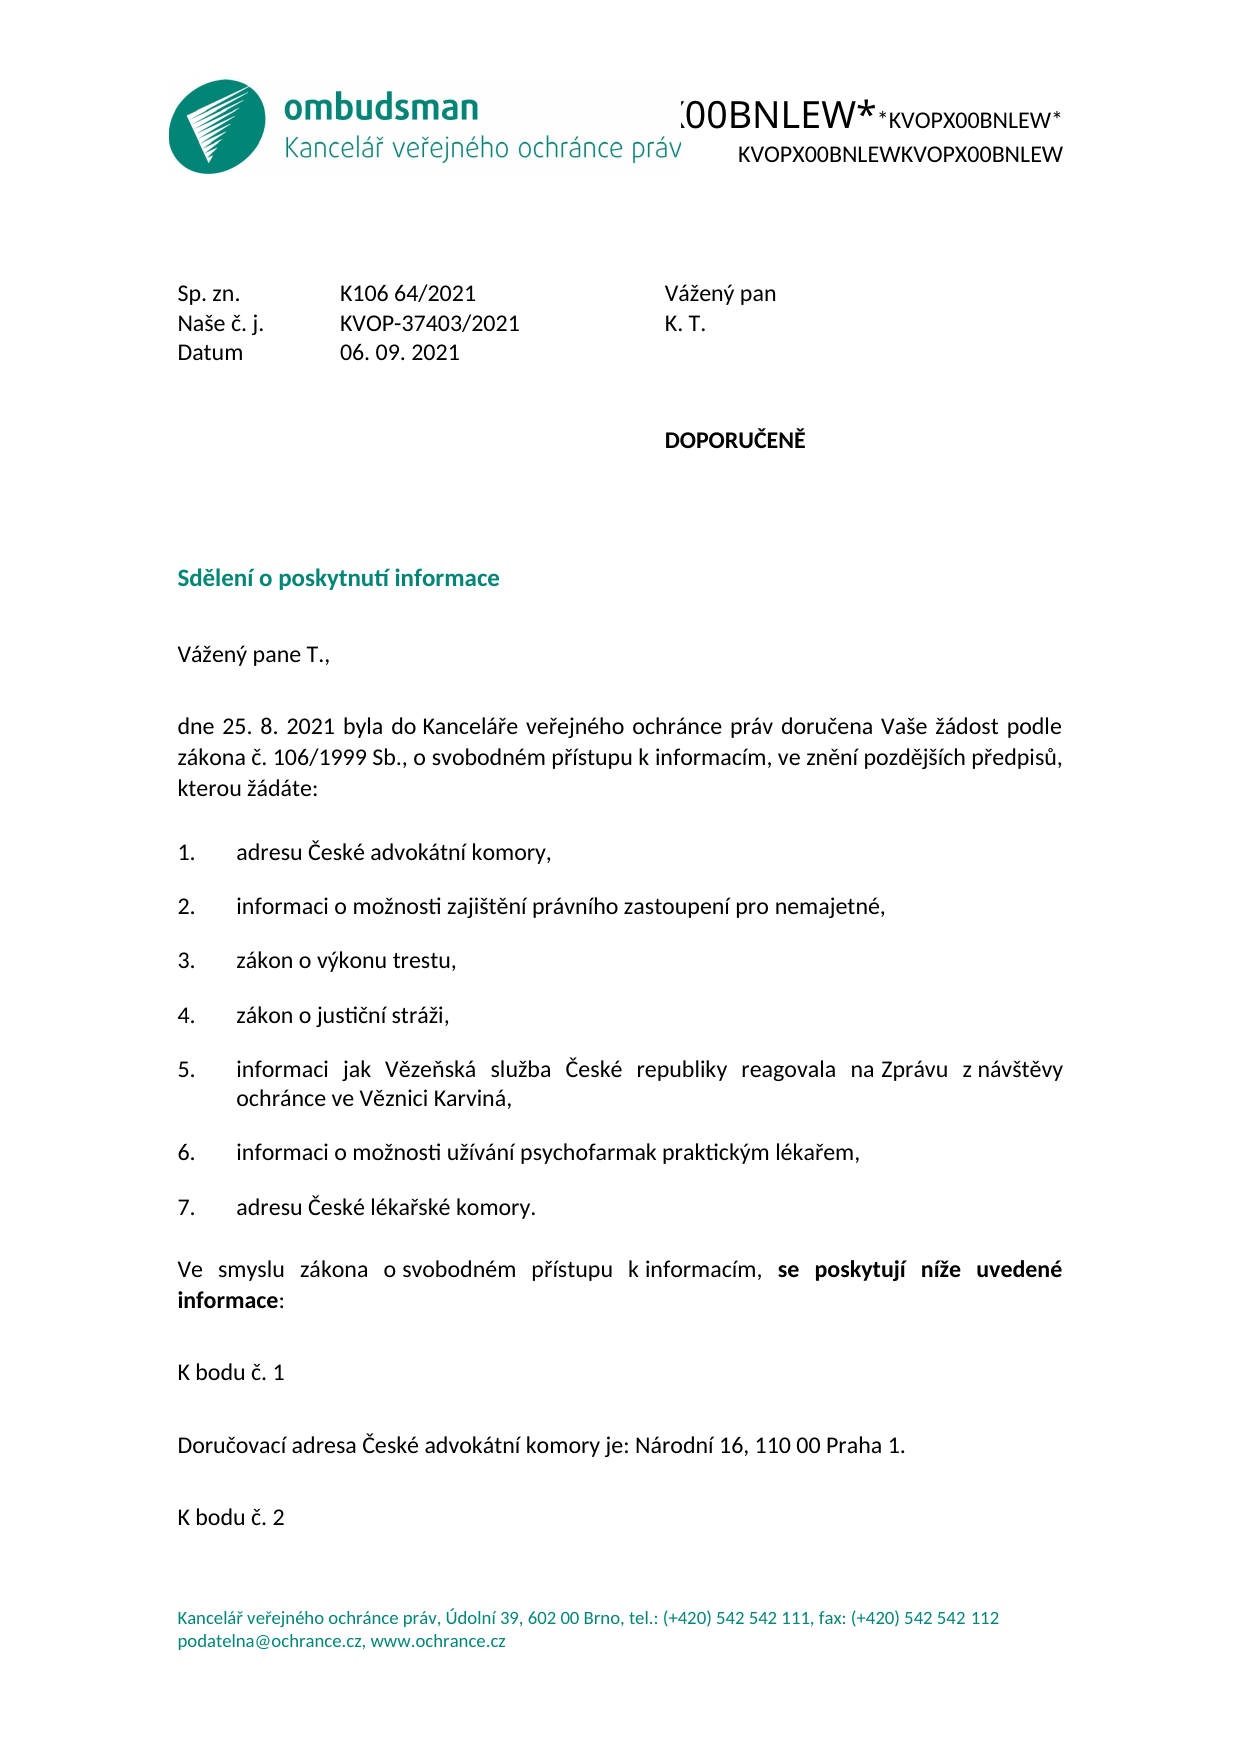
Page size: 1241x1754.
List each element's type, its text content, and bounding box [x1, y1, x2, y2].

list informaci o možnosti užívání psychofarmak praktickým lékařem, [177, 1137, 1063, 1167]
text Sdělení o poskytnutí informace [177, 563, 1063, 593]
table_header K106 64/2021 KVOP-37403/2021 06. 09. 2021 [340, 220, 664, 513]
list adresu České lékařské komory. [177, 1192, 1063, 1221]
text Doručovací adresa České advokátní komory je: Národní 16, 110 00 Praha 1. [177, 1430, 1063, 1459]
text Vážený pane T., [177, 639, 1063, 668]
text K bodu č. 2 [177, 1502, 1063, 1532]
table_header Sp. zn. Naše č. j. Datum [177, 220, 340, 513]
list informaci jak Vězeňská služba České republiky reagovala na Zprávu z návštěvy ochránce ve Věznici Karviná, [177, 1054, 1063, 1112]
text dne 25. 8. 2021 byla do Kanceláře veřejného ochránce práv doručena Vaše žádost podle zákona č. 106/1999 Sb., o svobodném přístupu k informacím, ve znění pozdějších předpisů, kterou žádáte: [177, 711, 1063, 802]
list zákon o výkonu trestu, [177, 945, 1063, 975]
list zákon o justiční stráži, [177, 1000, 1063, 1029]
table_header Vážený pan K. T. DOPORUČENĚ [665, 220, 1085, 513]
list adresu České advokátní komory, [177, 837, 1063, 866]
text Ve smyslu zákona o svobodném přístupu k informacím, se poskytují níže uvedené informace: [177, 1254, 1063, 1314]
list informaci o možnosti zajištění právního zastoupení pro nemajetné, [177, 891, 1063, 920]
text K bodu č. 1 [177, 1357, 1063, 1387]
